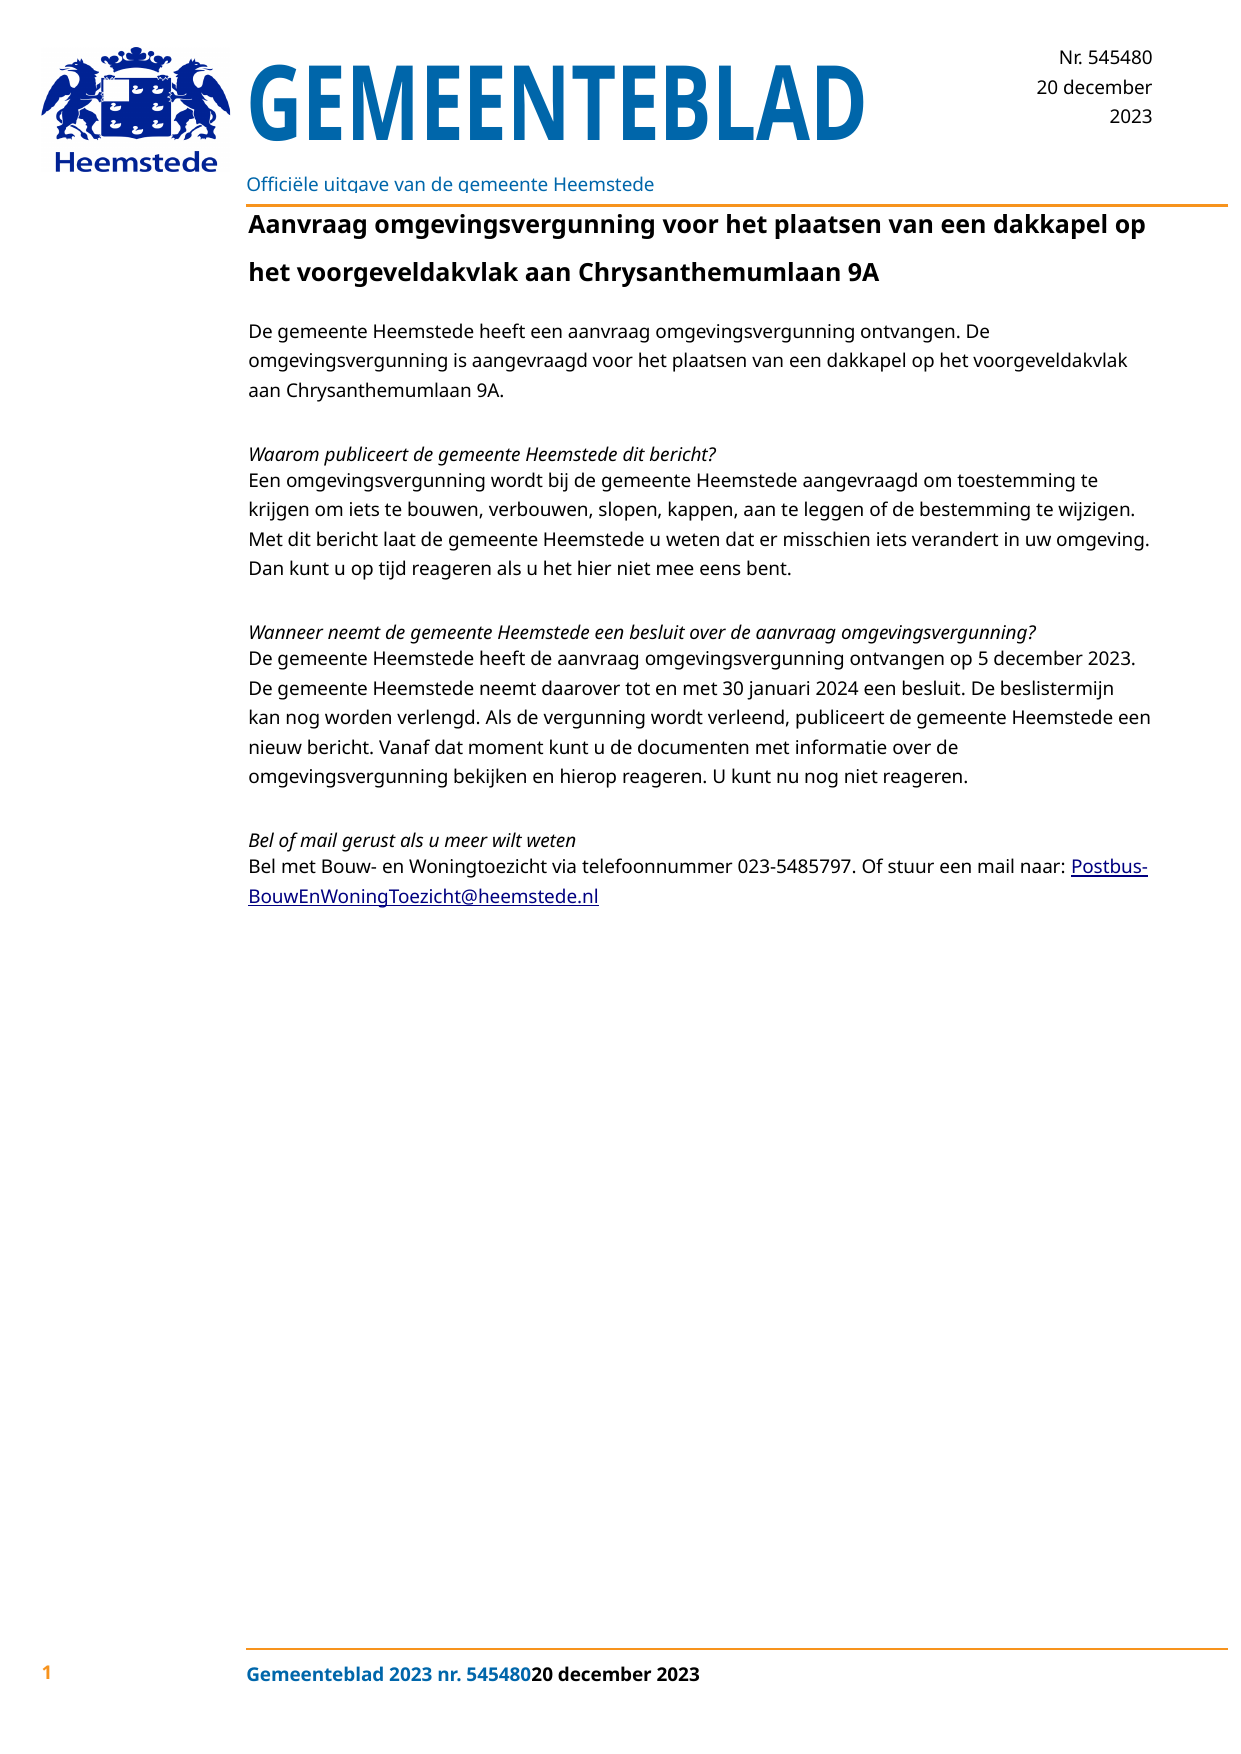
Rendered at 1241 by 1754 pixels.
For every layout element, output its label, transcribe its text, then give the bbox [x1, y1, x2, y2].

text Wanneer neemt de gemeente Heemstede een besluit over de aanvraag omgevingsvergunning? [248, 619, 1152, 645]
text Aanvraag omgevingsvergunning voor het plaatsen van een dakkapel op het voorgeveldakvlak aan Chrysanthemumlaan 9A [248, 207, 1152, 288]
picture [41, 47, 231, 172]
text De gemeente Heemstede heeft een aanvraag omgevingsvergunning ontvangen. De omgevingsvergunning is aangevraagd voor het plaatsen van een dakkapel op het voorgeveldakvlak aan Chrysanthemumlaan 9A. [248, 318, 1152, 403]
text Waarom publiceert de gemeente Heemstede dit bericht? [248, 441, 1152, 467]
text Een omgevingsvergunning wordt bij de gemeente Heemstede aangevraagd om toestemming te krijgen om iets te bouwen, verbouwen, slopen, kappen, aan te leggen of de bestemming te wijzigen. Met dit bericht laat de gemeente Heemstede u weten dat er misschien iets verandert in uw omgeving. Dan kunt u op tijd reageren als u het hier niet mee eens bent. [248, 467, 1152, 581]
text Bel met Bouw- en Woningtoezicht via telefoonnummer 023-5485797. Of stuur een mail naar: Postbus-BouwEnWoningToezicht@heemstede.nl [248, 853, 1152, 908]
text De gemeente Heemstede heeft de aanvraag omgevingsvergunning ontvangen op 5 december 2023. De gemeente Heemstede neemt daarover tot en met 30 januari 2024 een besluit. De beslistermijn kan nog worden verlengd. Als de vergunning wordt verleend, publiceert de gemeente Heemstede een nieuw bericht. Vanaf dat moment kunt u de documenten met informatie over de omgevingsvergunning bekijken en hierop reageren. U kunt nu nog niet reageren. [248, 645, 1152, 789]
text Bel of mail gerust als u meer wilt weten [248, 827, 1152, 853]
